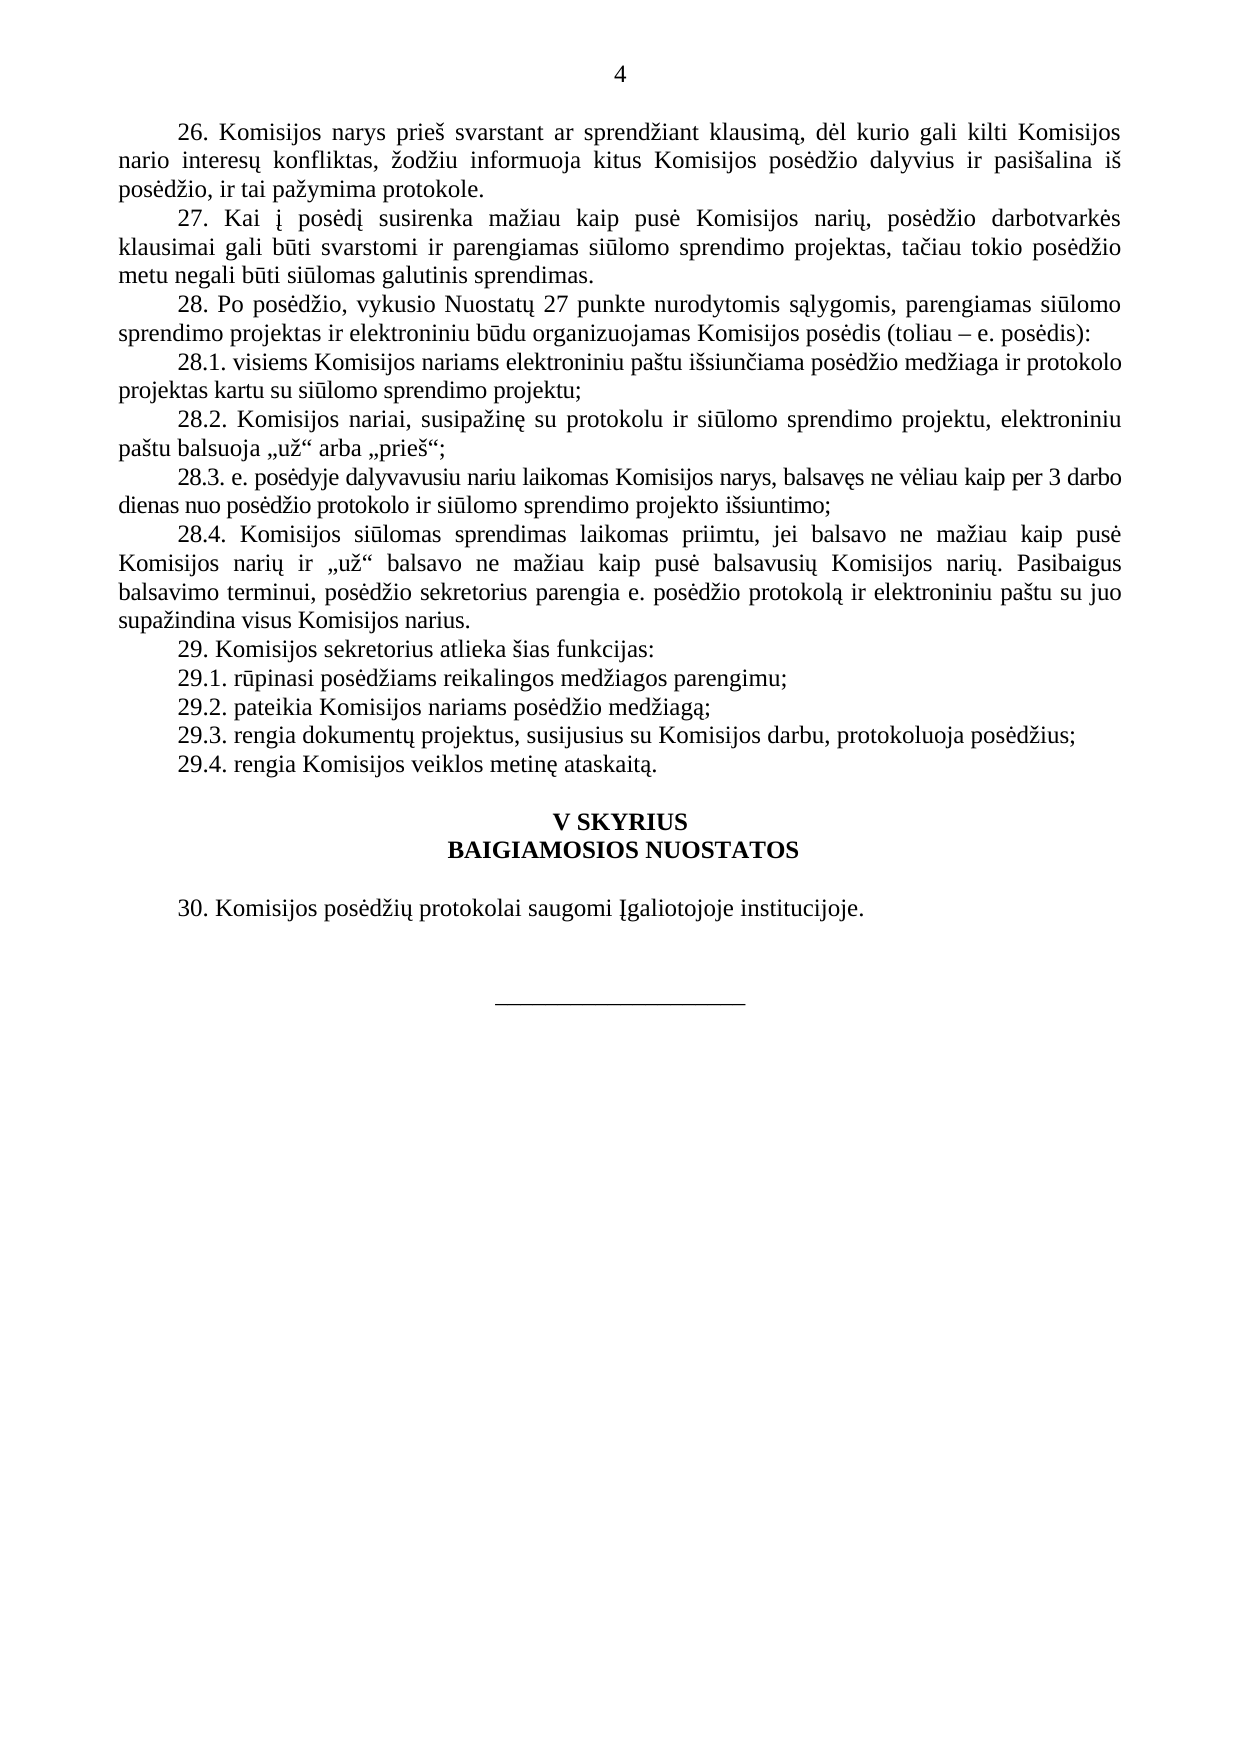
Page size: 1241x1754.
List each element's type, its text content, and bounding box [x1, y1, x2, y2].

text 27. Kai į posėdį susirenka mažiau kaip pusė Komisijos narių, posėdžio darbotvarkės klausimai gali būti svarstomi ir parengiamas siūlomo sprendimo projektas, tačiau tokio posėdžio metu negali būti siūlomas galutinis sprendimas. [118, 203, 1122, 289]
text ____________________ [118, 979, 1122, 1008]
text 29.2. pateikia Komisijos nariams posėdžio medžiagą; [118, 692, 1122, 720]
text V SKYRIUS [118, 807, 1122, 835]
text 29. Komisijos sekretorius atlieka šias funkcijas: [118, 634, 1122, 663]
text 29.4. rengia Komisijos veiklos metinę ataskaitą. [118, 749, 1122, 778]
text 28.1. visiems Komisijos nariams elektroniniu paštu išsiunčiama posėdžio medžiaga ir protokolo projektas kartu su siūlomo sprendimo projektu; [118, 347, 1122, 404]
text 29.1. rūpinasi posėdžiams reikalingos medžiagos parengimu; [118, 663, 1122, 692]
text 28.2. Komisijos nariai, susipažinę su protokolu ir siūlomo sprendimo projektu, elektroniniu paštu balsuoja „už“ arba „prieš“; [118, 404, 1122, 462]
text BAIGIAMOSIOS NUOSTATOS [118, 835, 1122, 864]
text 28.3. e. posėdyje dalyvavusiu nariu laikomas Komisijos narys, balsavęs ne vėliau kaip per 3 darbo dienas nuo posėdžio protokolo ir siūlomo sprendimo projekto išsiuntimo; [118, 462, 1122, 519]
text 28. Po posėdžio, vykusio Nuostatų 27 punkte nurodytomis sąlygomis, parengiamas siūlomo sprendimo projektas ir elektroniniu būdu organizuojamas Komisijos posėdis (toliau – e. posėdis): [118, 289, 1122, 347]
text 29.3. rengia dokumentų projektus, susijusius su Komisijos darbu, protokoluoja posėdžius; [118, 720, 1122, 749]
text 30. Komisijos posėdžių protokolai saugomi Įgaliotojoje institucijoje. [118, 893, 1122, 922]
text 28.4. Komisijos siūlomas sprendimas laikomas priimtu, jei balsavo ne mažiau kaip pusė Komisijos narių ir „už“ balsavo ne mažiau kaip pusė balsavusių Komisijos narių. Pasibaigus balsavimo terminui, posėdžio sekretorius parengia e. posėdžio protokolą ir elektroniniu paštu su juo supažindina visus Komisijos narius. [118, 519, 1122, 634]
text 26. Komisijos narys prieš svarstant ar sprendžiant klausimą, dėl kurio gali kilti Komisijos nario interesų konfliktas, žodžiu informuoja kitus Komisijos posėdžio dalyvius ir pasišalina iš posėdžio, ir tai pažymima protokole. [118, 117, 1122, 203]
